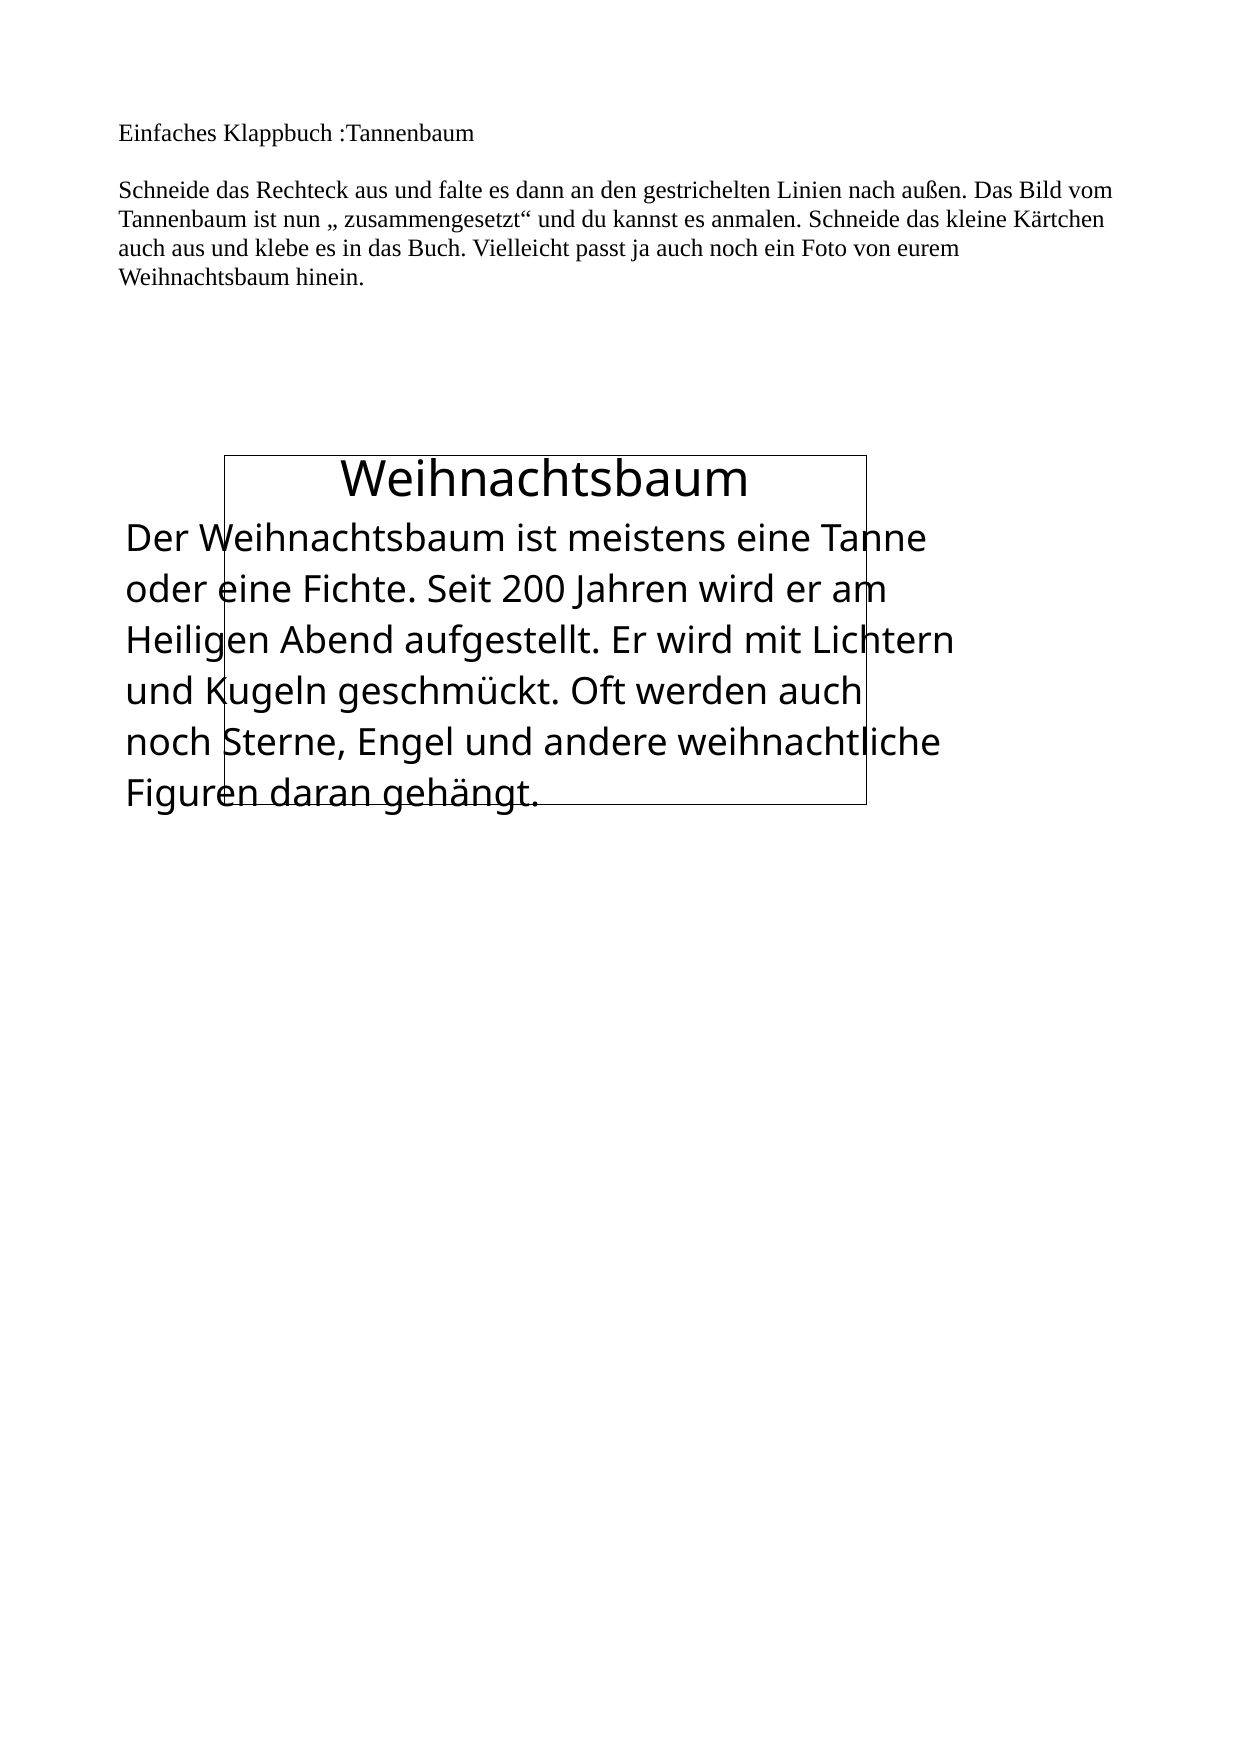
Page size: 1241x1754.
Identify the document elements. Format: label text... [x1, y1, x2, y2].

text Einfaches Klappbuch :Tannenbaum [118, 118, 1122, 147]
text Schneide das Rechteck aus und falte es dann an den gestrichelten Linien nach außen. Das Bild vom Tannenbaum ist nun „ zusammengesetzt“ und du kannst es anmalen. Schneide das kleine Kärtchen auch aus und klebe es in das Buch. Vielleicht passt ja auch noch ein Foto von eurem Weihnachtsbaum hinein. [118, 176, 1122, 291]
